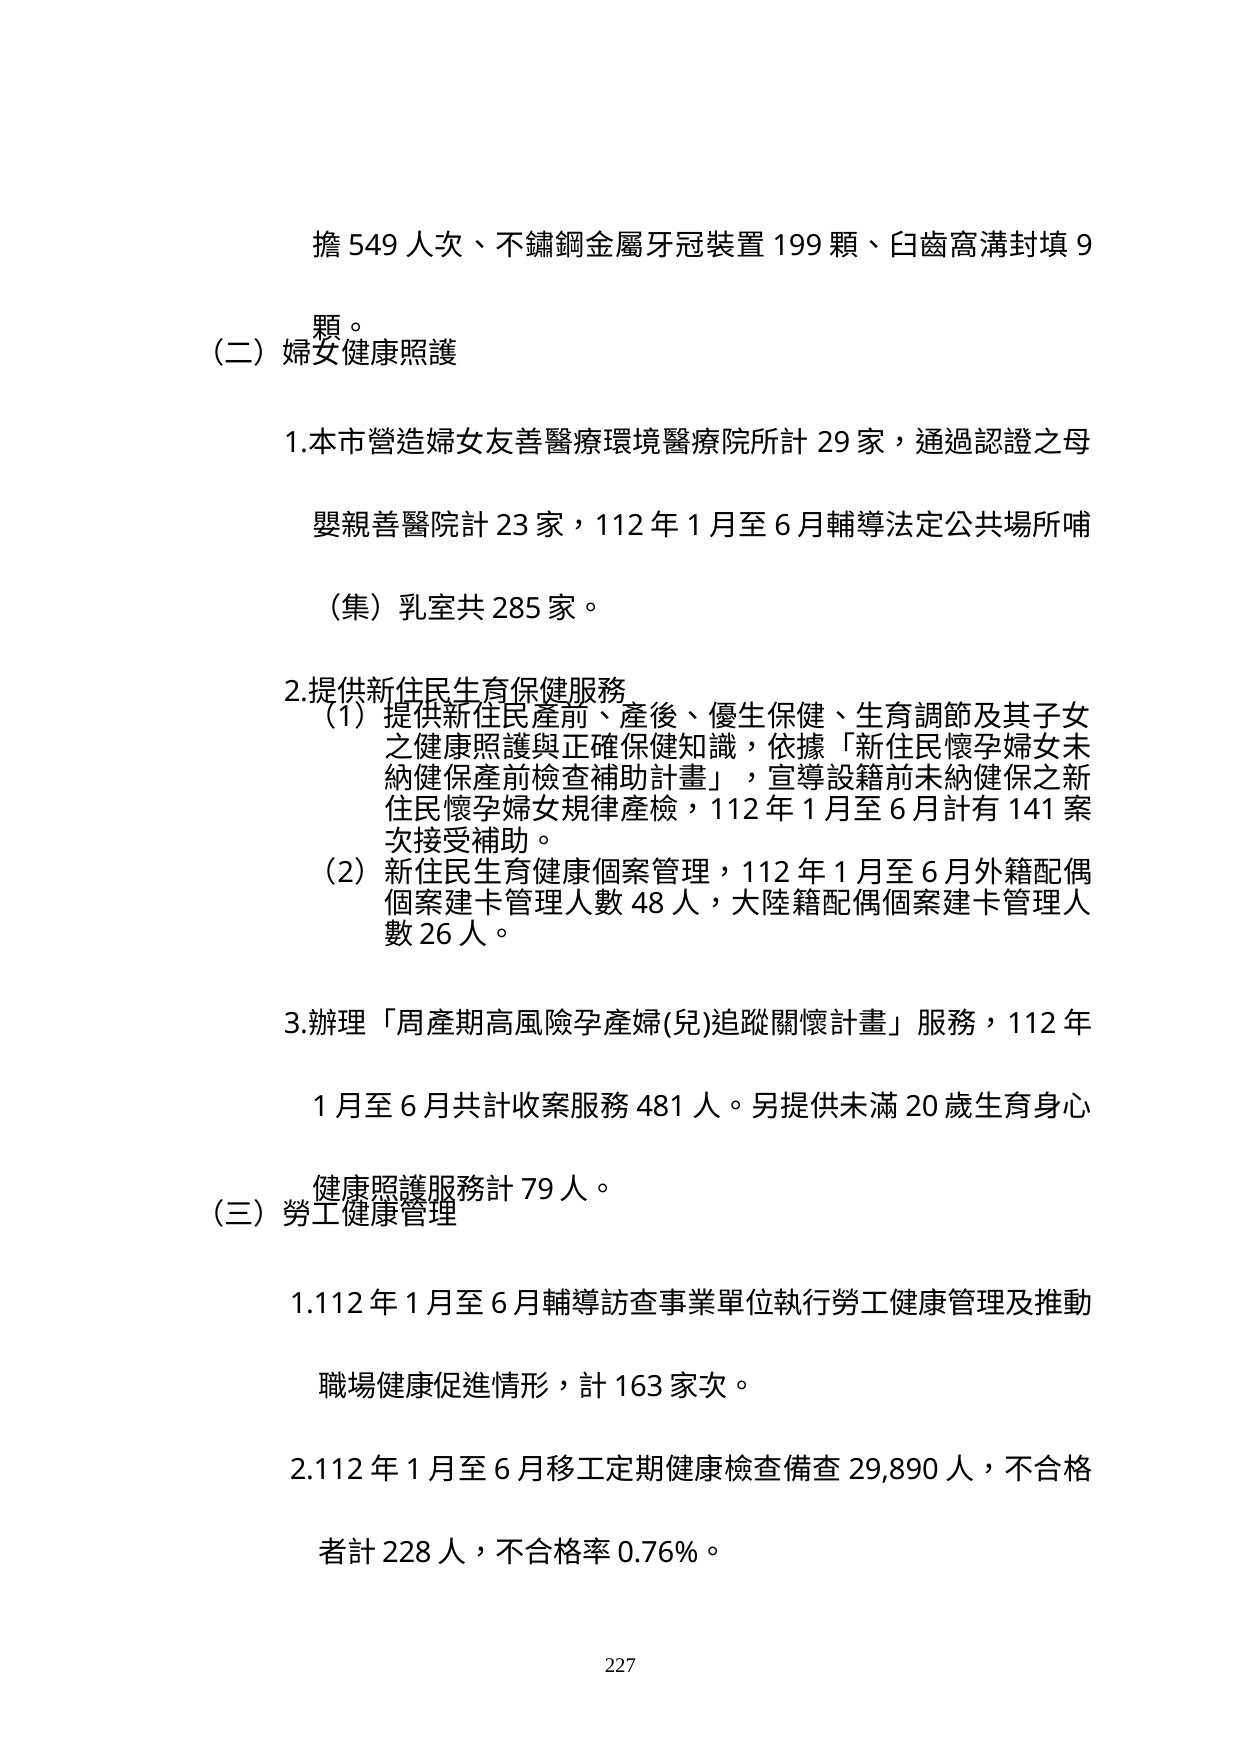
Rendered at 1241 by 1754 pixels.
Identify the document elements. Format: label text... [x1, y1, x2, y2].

text （三）勞工健康管理 [195, 1200, 1092, 1231]
text 3.辦理「周產期高風險孕產婦(兒)追蹤關懷計畫」服務，112年1月至6月共計收案服務481人。另提供未滿20歲生育身心健康照護服務計79人。 [283, 951, 1092, 1200]
text （2）新住民生育健康個案管理，112年1月至6月外籍配偶個案建卡管理人數48人，大陸籍配偶個案建卡管理人數26人。 [307, 857, 1092, 951]
text 1.本市營造婦女友善醫療環境醫療院所計29家，通過認證之母嬰親善醫院計23家，112年1月至6月輔導法定公共場所哺（集）乳室共285家。 [283, 369, 1092, 618]
text 擔549人次、不鏽鋼金屬牙冠裝置199顆、臼齒窩溝封填9顆。 [283, 172, 1092, 338]
text （1）提供新住民產前、產後、優生保健、生育調節及其子女之健康照護與正確保健知識，依據「新住民懷孕婦女未納健保產前檢查補助計畫」，宣導設籍前未納健保之新住民懷孕婦女規律產檢，112年1月至6月計有141案次接受補助。 [307, 701, 1092, 857]
text 1.112年1月至6月輔導訪查事業單位執行勞工健康管理及推動職場健康促進情形，計163家次。 [289, 1231, 1092, 1397]
text 2.提供新住民生育保健服務 [283, 618, 1092, 701]
text （二）婦女健康照護 [195, 338, 1092, 369]
text 2.112年1月至6月移工定期健康檢查備查29,890人，不合格者計228人，不合格率0.76%。 [289, 1397, 1092, 1563]
